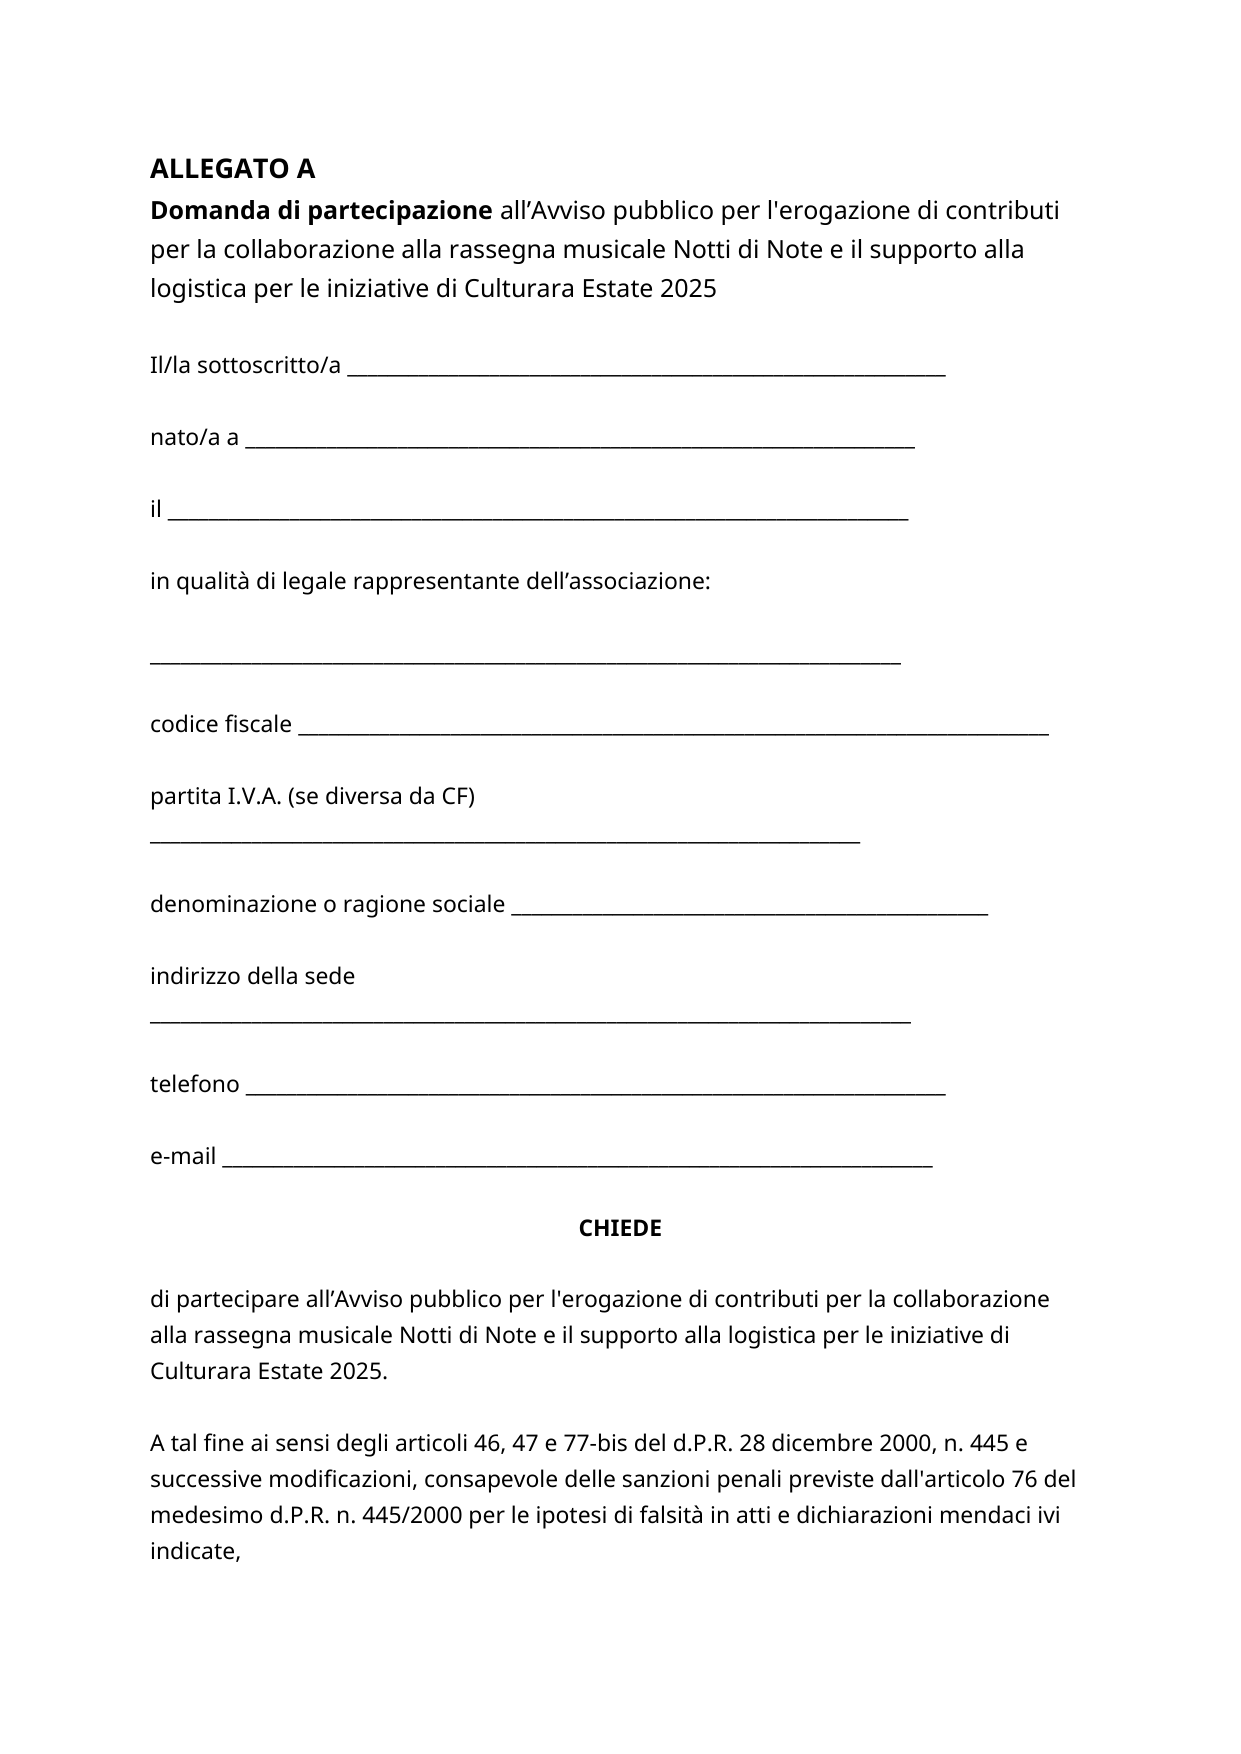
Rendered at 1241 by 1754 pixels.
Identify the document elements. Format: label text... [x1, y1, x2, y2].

text in qualità di legale rappresentante dell’associazione: [150, 565, 1090, 596]
text ALLEGATO A [150, 150, 1090, 187]
text e-mail ______________________________________________________________________ [150, 1140, 1090, 1171]
text nato/a a __________________________________________________________________ [150, 421, 1090, 452]
text indirizzo della sede ___________________________________________________________________________ [150, 960, 1090, 1027]
text __________________________________________________________________________ [150, 637, 1090, 668]
text di partecipare all’Avviso pubblico per l'erogazione di contributi per la collaborazione alla rassegna musicale Notti di Note e il supporto alla logistica per le iniziative di Culturara Estate 2025. [150, 1283, 1090, 1387]
text denominazione o ragione sociale _______________________________________________ [150, 888, 1090, 919]
text telefono _____________________________________________________________________ [150, 1068, 1090, 1099]
text Il/la sottoscritto/a ___________________________________________________________ [150, 349, 1090, 380]
text partita I.V.A. (se diversa da CF) ______________________________________________________________________ [150, 780, 1090, 847]
text Domanda di partecipazione all’Avviso pubblico per l'erogazione di contributi per la collaborazione alla rassegna musicale Notti di Note e il supporto alla logistica per le iniziative di Culturara Estate 2025 [150, 192, 1090, 305]
text codice fiscale __________________________________________________________________________ [150, 708, 1090, 740]
text il _________________________________________________________________________ [150, 493, 1090, 524]
text CHIEDE [150, 1212, 1090, 1243]
text A tal fine ai sensi degli articoli 46, 47 e 77-bis del d.P.R. 28 dicembre 2000, n. 445 e successive modificazioni, consapevole delle sanzioni penali previste dall'articolo 76 del medesimo d.P.R. n. 445/2000 per le ipotesi di falsità in atti e dichiarazioni mendaci ivi indicate, [150, 1427, 1090, 1566]
